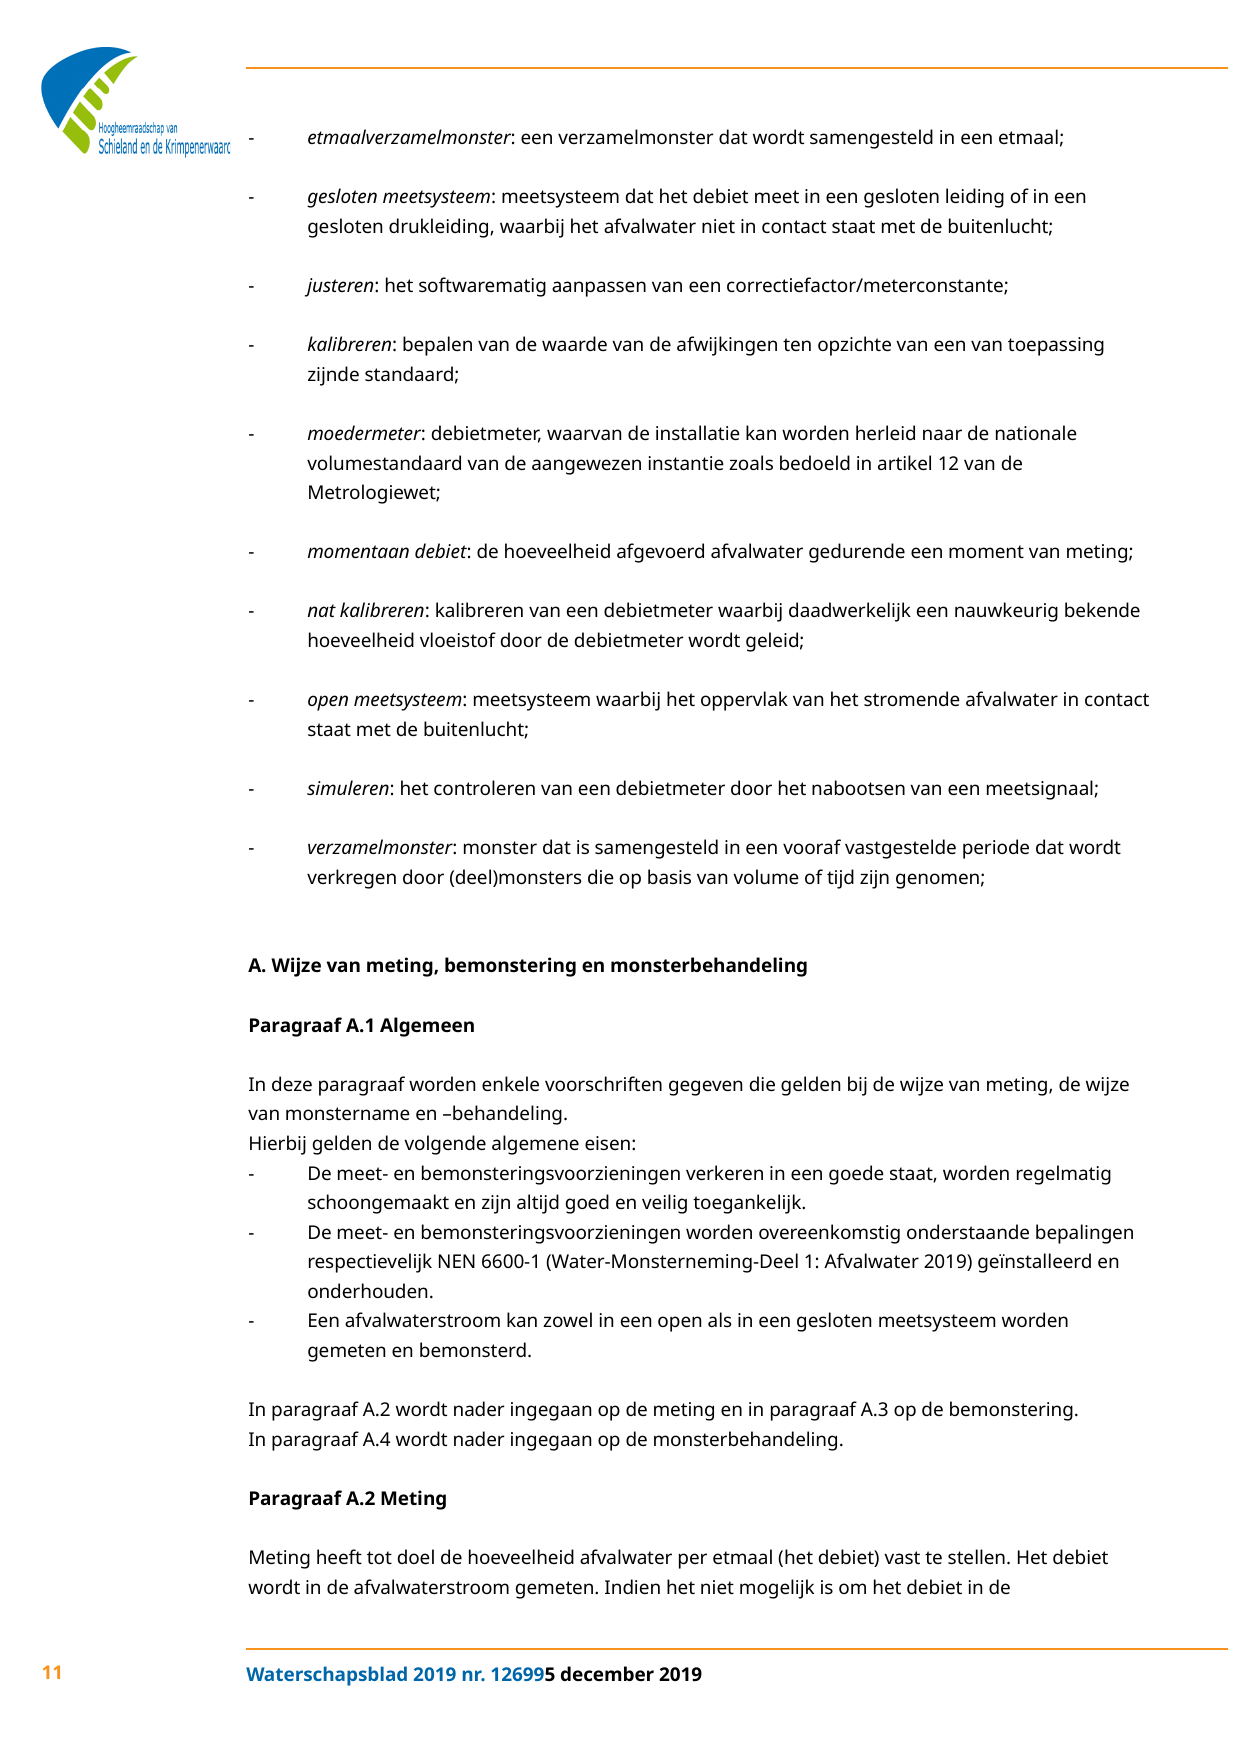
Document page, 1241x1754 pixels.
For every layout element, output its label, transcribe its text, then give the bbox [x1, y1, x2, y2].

list Een afvalwaterstroom kan zowel in een open als in een gesloten meetsysteem worden gemeten en bemonsterd. [248, 1308, 1152, 1363]
list gesloten meetsysteem: meetsysteem dat het debiet meet in een gesloten leiding of in een gesloten drukleiding, waarbij het afvalwater niet in contact staat met de buitenlucht; [248, 183, 1152, 239]
list verzamelmonster: monster dat is samengesteld in een vooraf vastgestelde periode dat wordt verkregen door (deel)monsters die op basis van volume of tijd zijn genomen; [248, 834, 1152, 890]
list kalibreren: bepalen van de waarde van de afwijkingen ten opzichte van een van toepassing zijnde standaard; [248, 331, 1152, 387]
list justeren: het softwarematig aanpassen van een correctiefactor/meterconstante; [248, 272, 1152, 298]
text In deze paragraaf worden enkele voorschriften gegeven die gelden bij de wijze van meting, de wijze van monstername en –behandeling. [248, 1071, 1152, 1126]
picture [41, 47, 231, 172]
text A. Wijze van meting, bemonstering en monsterbehandeling [248, 953, 1152, 978]
list moedermeter: debietmeter, waarvan de installatie kan worden herleid naar de nationale volumestandaard van de aangewezen instantie zoals bedoeld in artikel 12 van de Metrologiewet; [248, 420, 1152, 505]
text Hierbij gelden de volgende algemene eisen: [248, 1130, 1152, 1156]
text Paragraaf A.1 Algemeen [248, 1012, 1152, 1038]
list nat kalibreren: kalibreren van een debietmeter waarbij daadwerkelijk een nauwkeurig bekende hoeveelheid vloeistof door de debietmeter wordt geleid; [248, 598, 1152, 653]
text In paragraaf A.4 wordt nader ingegaan op de monsterbehandeling. [248, 1426, 1152, 1452]
list simuleren: het controleren van een debietmeter door het nabootsen van een meetsignaal; [248, 775, 1152, 801]
text Meting heeft tot doel de hoeveelheid afvalwater per etmaal (het debiet) vast te stellen. Het debiet wordt in de afvalwaterstroom gemeten. Indien het niet mogelijk is om het debiet in de [248, 1544, 1152, 1600]
text In paragraaf A.2 wordt nader ingegaan op de meting en in paragraaf A.3 op de bemonstering. [248, 1396, 1152, 1422]
list De meet- en bemonsteringsvoorzieningen worden overeenkomstig onderstaande bepalingen respectievelijk NEN 6600-1 (Water-Monsterneming-Deel 1: Afvalwater 2019) geïnstalleerd en onderhouden. [248, 1219, 1152, 1304]
list etmaalverzamelmonster: een verzamelmonster dat wordt samengesteld in een etmaal; [248, 124, 1152, 150]
text Paragraaf A.2 Meting [248, 1485, 1152, 1511]
list De meet- en bemonsteringsvoorzieningen verkeren in een goede staat, worden regelmatig schoongemaakt en zijn altijd goed en veilig toegankelijk. [248, 1160, 1152, 1215]
list momentaan debiet: de hoeveelheid afgevoerd afvalwater gedurende een moment van meting; [248, 538, 1152, 564]
list open meetsysteem: meetsysteem waarbij het oppervlak van het stromende afvalwater in contact staat met de buitenlucht; [248, 686, 1152, 742]
